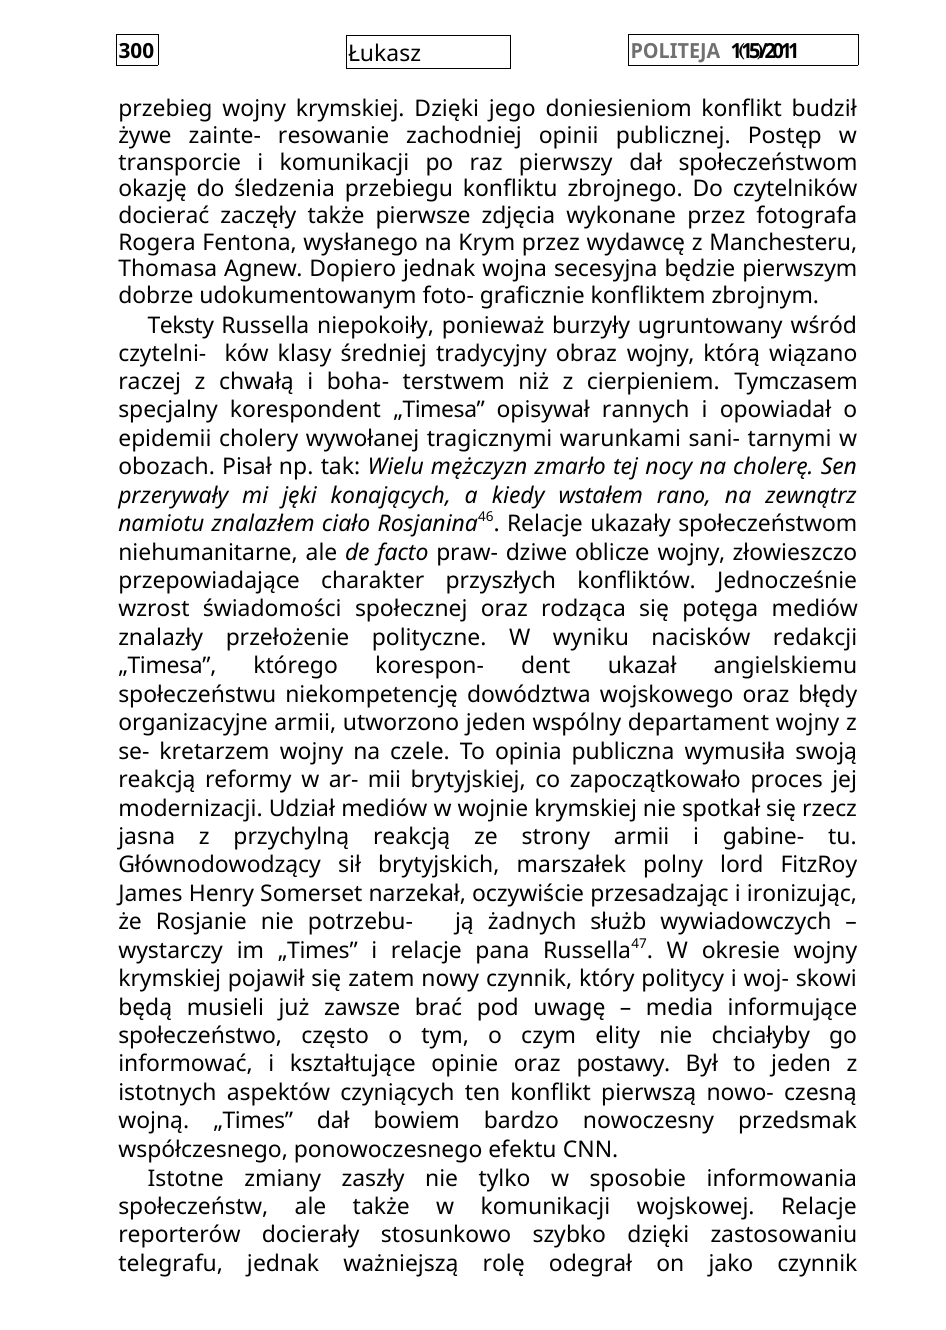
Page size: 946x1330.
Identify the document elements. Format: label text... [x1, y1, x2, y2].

text Istotne zmiany zaszły nie tylko w sposobie informowania społeczeństw, ale także w komunikacji wojskowej. Relacje reporterów docierały stosunkowo szybko dzięki zastosowaniu telegrafu, jednak ważniejszą rolę odegrał on jako czynnik [118, 1164, 857, 1278]
text Teksty Russella niepokoiły, ponieważ burzyły ugruntowany wśród czytelni- ków klasy średniej tradycyjny obraz wojny, którą wiązano raczej z chwałą i boha- terstwem niż z cierpieniem. Tymczasem specjalny korespondent „Timesa” opisywał rannych i opowiadał o epidemii cholery wywołanej tragicznymi warunkami sani- tarnymi w obozach. Pisał np. tak: Wielu mężczyzn zmarło tej nocy na cholerę. Sen przerywały mi jęki konających, a kiedy wstałem rano, na zewnątrz namiotu znalazłem ciało Rosjanina46. Relacje ukazały społeczeństwom niehumanitarne, ale de facto praw- dziwe oblicze wojny, złowieszczo przepowiadające charakter przyszłych konfliktów. Jednocześnie wzrost świadomości społecznej oraz rodząca się potęga mediów znalazły przełożenie polityczne. W wyniku nacisków redakcji „Timesa”, którego korespon- dent ukazał angielskiemu społeczeństwu niekompetencję dowództwa wojskowego oraz błędy organizacyjne armii, utworzono jeden wspólny departament wojny z se- kretarzem wojny na czele. To opinia publiczna wymusiła swoją reakcją reformy w ar- mii brytyjskiej, co zapoczątkowało proces jej modernizacji. Udział mediów w wojnie krymskiej nie spotkał się rzecz jasna z przychylną reakcją ze strony armii i gabine- tu. Głównodowodzący sił brytyjskich, marszałek polny lord FitzRoy James Henry Somerset narzekał, oczywiście przesadzając i ironizując, że Rosjanie nie potrzebu- ją żadnych służb wywiadowczych – wystarczy im „Times” i relacje pana Russella47. W okresie wojny krymskiej pojawił się zatem nowy czynnik, który politycy i woj- skowi będą musieli już zawsze brać pod uwagę – media informujące społeczeństwo, często o tym, o czym elity nie chciałyby go informować, i kształtujące opinie oraz postawy. Był to jeden z istotnych aspektów czyniących ten konflikt pierwszą nowo- czesną wojną. „Times” dał bowiem bardzo nowoczesny przedsmak współczesnego, ponowoczesnego efektu CNN. [118, 311, 857, 1164]
text przebieg wojny krymskiej. Dzięki jego doniesieniom konflikt budził żywe zainte- resowanie zachodniej opinii publicznej. Postęp w transporcie i komunikacji po raz pierwszy dał społeczeństwom okazję do śledzenia przebiegu konfliktu zbrojnego. Do czytelników docierać zaczęły także pierwsze zdjęcia wykonane przez fotografa Rogera Fentona, wysłanego na Krym przez wydawcę z Manchesteru, Thomasa Agnew. Dopiero jednak wojna secesyjna będzie pierwszym dobrze udokumentowanym foto- graficznie konfliktem zbrojnym. [118, 96, 857, 309]
